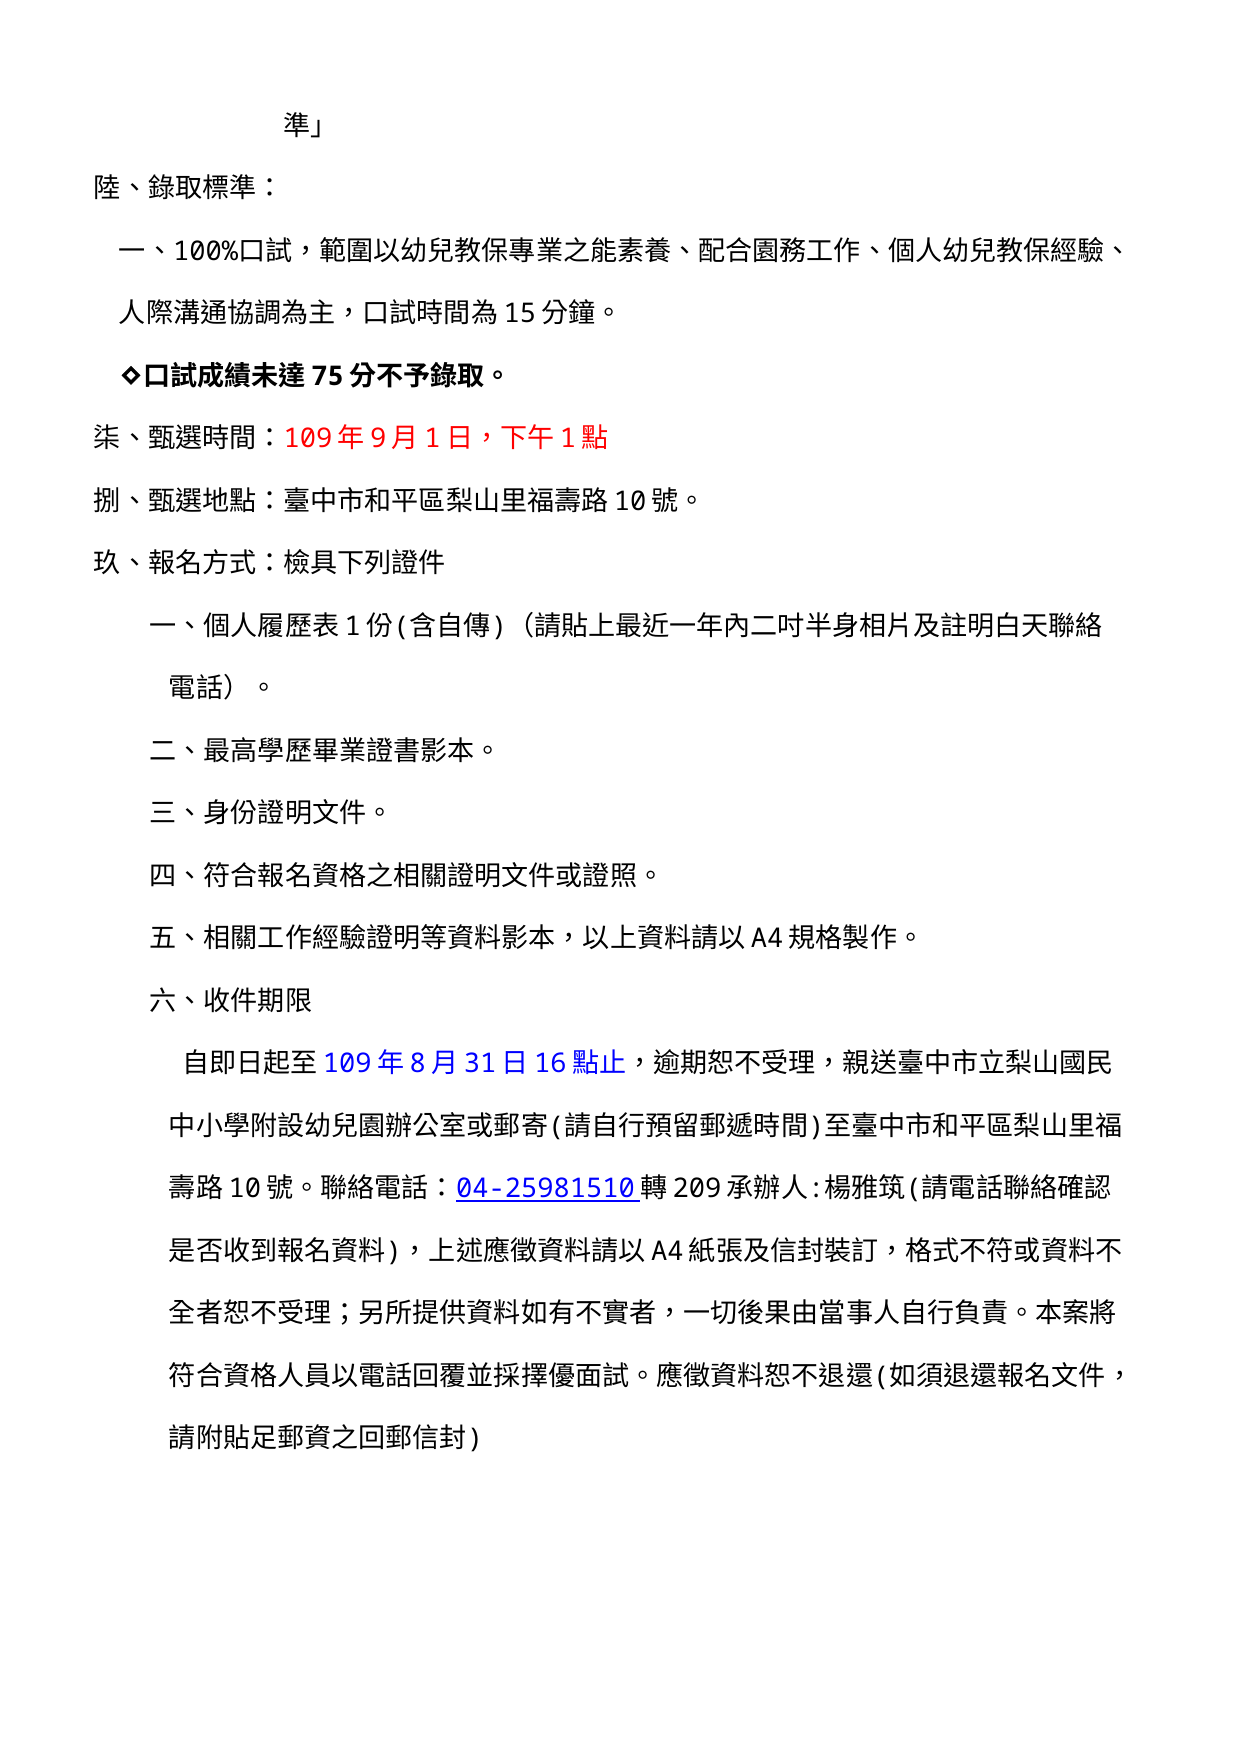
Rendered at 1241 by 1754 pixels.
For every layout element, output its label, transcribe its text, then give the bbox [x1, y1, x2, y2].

text 自即日起至109年8月31日16點止，逾期恕不受理，親送臺中市立梨山國民中小學附設幼兒園辦公室或郵寄(請自行預留郵遞時間)至臺中市和平區梨山里福壽路10號。聯絡電話：04-25981510轉209承辦人:楊雅筑(請電話聯絡確認是否收到報名資料)，上述應徵資料請以A4紙張及信封裝訂，格式不符或資料不全者恕不受理；另所提供資料如有不實者，一切後果由當事人自行負責。本案將符合資格人員以電話回覆並採擇優面試。應徵資料恕不退還(如須退還報名文件，請附貼足郵資之回郵信封) [117, 1019, 1122, 1456]
text 柒、甄選時間：109年9月1日，下午1點 [94, 394, 1122, 456]
text 五、相關工作經驗證明等資料影本，以上資料請以A4規格製作。 [117, 894, 1122, 956]
text 二、最高學歷畢業證書影本。 [117, 706, 1122, 769]
text 四、符合報名資格之相關證明文件或證照。 [117, 831, 1122, 894]
text 玖、報名方式：檢具下列證件 [94, 519, 1122, 581]
text 一、100%口試，範圍以幼兒教保專業之能素養、配合園務工作、個人幼兒教保經驗、人際溝通協調為主，口試時間為15分鐘。 [119, 206, 1122, 331]
text 口試成績未達75分不予錄取。 [119, 331, 1122, 394]
text 三、身份證明文件。 [117, 769, 1122, 831]
text 捌、甄選地點：臺中市和平區梨山里福壽路10號。 [94, 456, 1122, 519]
text 準」 [94, 81, 1122, 144]
text 一、個人履歷表1份(含自傳)（請貼上最近一年內二吋半身相片及註明白天聯絡電話）。 [117, 581, 1122, 706]
text 六、收件期限 [117, 956, 1122, 1019]
text 陸、錄取標準： [94, 144, 1122, 206]
